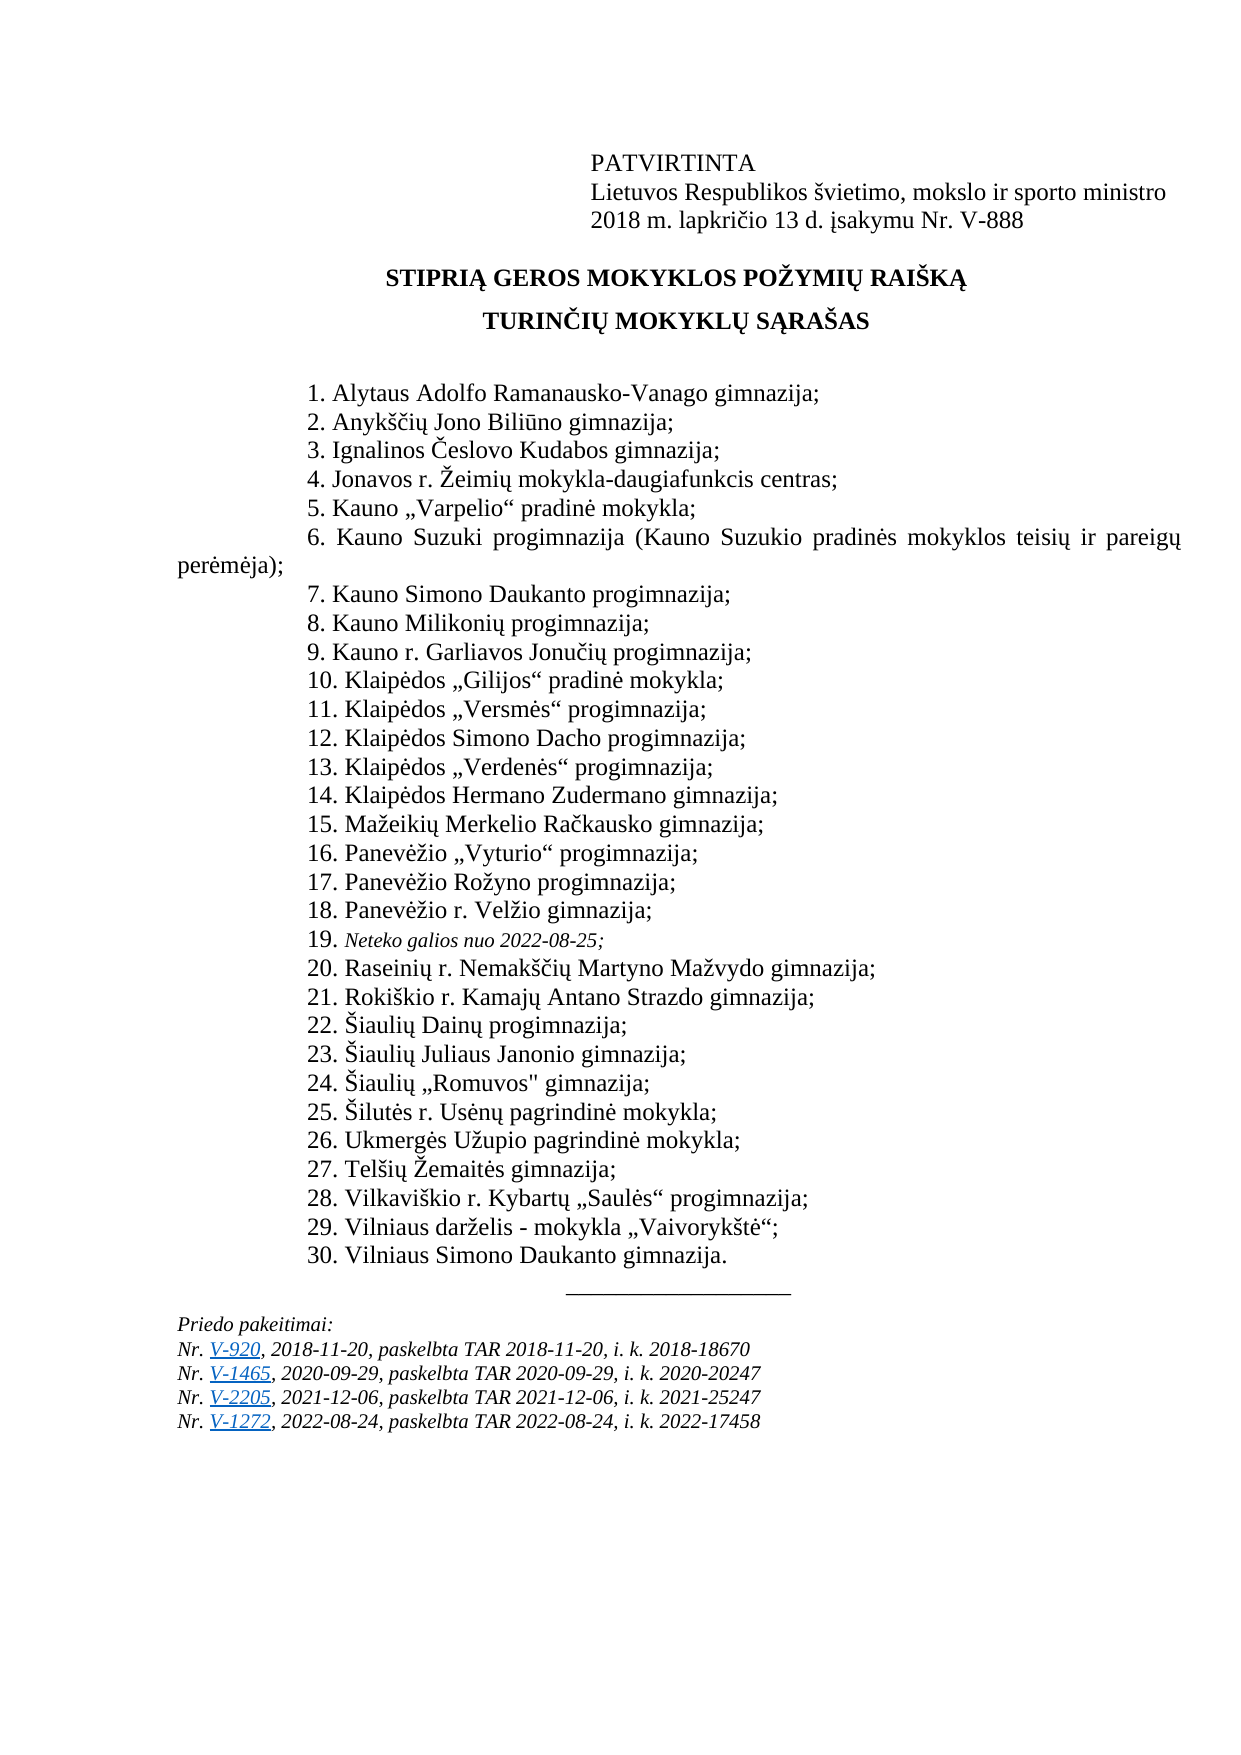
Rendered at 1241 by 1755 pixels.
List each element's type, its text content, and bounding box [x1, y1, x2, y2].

text 5. Kauno „Varpelio“ pradinė mokykla; [177, 493, 1182, 522]
text Nr. V-1272, 2022-08-24, paskelbta TAR 2022-08-24, i. k. 2022-17458 [177, 1409, 1182, 1433]
text __________________ [177, 1269, 1182, 1298]
text 25. Šilutės r. Usėnų pagrindinė mokykla; [177, 1097, 1182, 1126]
text PATVIRTINTA [177, 148, 1182, 177]
text 3. Ignalinos Česlovo Kudabos gimnazija; [177, 436, 1182, 464]
text Nr. V-920, 2018-11-20, paskelbta TAR 2018-11-20, i. k. 2018-18670 [177, 1336, 1182, 1361]
text 13. Klaipėdos „Verdenės“ progimnazija; [177, 752, 1182, 781]
text 16. Panevėžio „Vyturio“ progimnazija; [177, 838, 1182, 867]
text 23. Šiaulių Juliaus Janonio gimnazija; [177, 1039, 1182, 1068]
text 15. Mažeikių Merkelio Račkausko gimnazija; [177, 809, 1182, 838]
text 19. Neteko galios nuo 2022-08-25; [177, 924, 1182, 953]
text 8. Kauno Milikonių progimnazija; [177, 608, 1182, 637]
text Nr. V-1465, 2020-09-29, paskelbta TAR 2020-09-29, i. k. 2020-20247 [177, 1361, 1182, 1384]
text 27. Telšių Žemaitės gimnazija; [177, 1154, 1182, 1183]
text 30. Vilniaus Simono Daukanto gimnazija. [177, 1241, 1182, 1269]
text 14. Klaipėdos Hermano Zudermano gimnazija; [177, 781, 1182, 809]
text Priedo pakeitimai: [177, 1312, 1182, 1336]
text 9. Kauno r. Garliavos Jonučių progimnazija; [177, 637, 1182, 666]
text 11. Klaipėdos „Versmės“ progimnazija; [177, 694, 1182, 723]
text 6. Kauno Suzuki progimnazija (Kauno Suzukio pradinės mokyklos teisių ir pareigų perėmėja); [177, 522, 1182, 579]
text 21. Rokiškio r. Kamajų Antano Strazdo gimnazija; [177, 982, 1182, 1011]
text 7. Kauno Simono Daukanto progimnazija; [177, 579, 1182, 608]
text 2. Anykščių Jono Biliūno gimnazija; [177, 407, 1182, 436]
text 10. Klaipėdos „Gilijos“ pradinė mokykla; [177, 666, 1182, 694]
text 20. Raseinių r. Nemakščių Martyno Mažvydo gimnazija; [177, 953, 1182, 982]
text 26. Ukmergės Užupio pagrindinė mokykla; [177, 1126, 1182, 1154]
text 24. Šiaulių „Romuvos" gimnazija; [177, 1068, 1182, 1097]
text 2018 m. lapkričio 13 d. įsakymu Nr. V-888 [177, 206, 1182, 234]
text 18. Panevėžio r. Velžio gimnazija; [177, 896, 1182, 924]
text 17. Panevėžio Rožyno progimnazija; [177, 867, 1182, 896]
text 22. Šiaulių Dainų progimnazija; [177, 1011, 1182, 1039]
text 4. Jonavos r. Žeimių mokykla-daugiafunkcis centras; [177, 464, 1182, 493]
text STIPRIĄ GEROS MOKYKLOS POŽYMIŲ RAIŠKĄ [177, 263, 1182, 292]
text TURINČIŲ MOKYKLŲ SĄRAŠAS [177, 306, 1182, 335]
text Lietuvos Respublikos švietimo, mokslo ir sporto ministro [177, 177, 1182, 206]
text 1. Alytaus Adolfo Ramanausko-Vanago gimnazija; [177, 378, 1182, 407]
text 28. Vilkaviškio r. Kybartų „Saulės“ progimnazija; [177, 1183, 1182, 1212]
text Nr. V-2205, 2021-12-06, paskelbta TAR 2021-12-06, i. k. 2021-25247 [177, 1384, 1182, 1409]
text 29. Vilniaus darželis - mokykla „Vaivorykštė“; [177, 1212, 1182, 1241]
text 12. Klaipėdos Simono Dacho progimnazija; [177, 723, 1182, 752]
